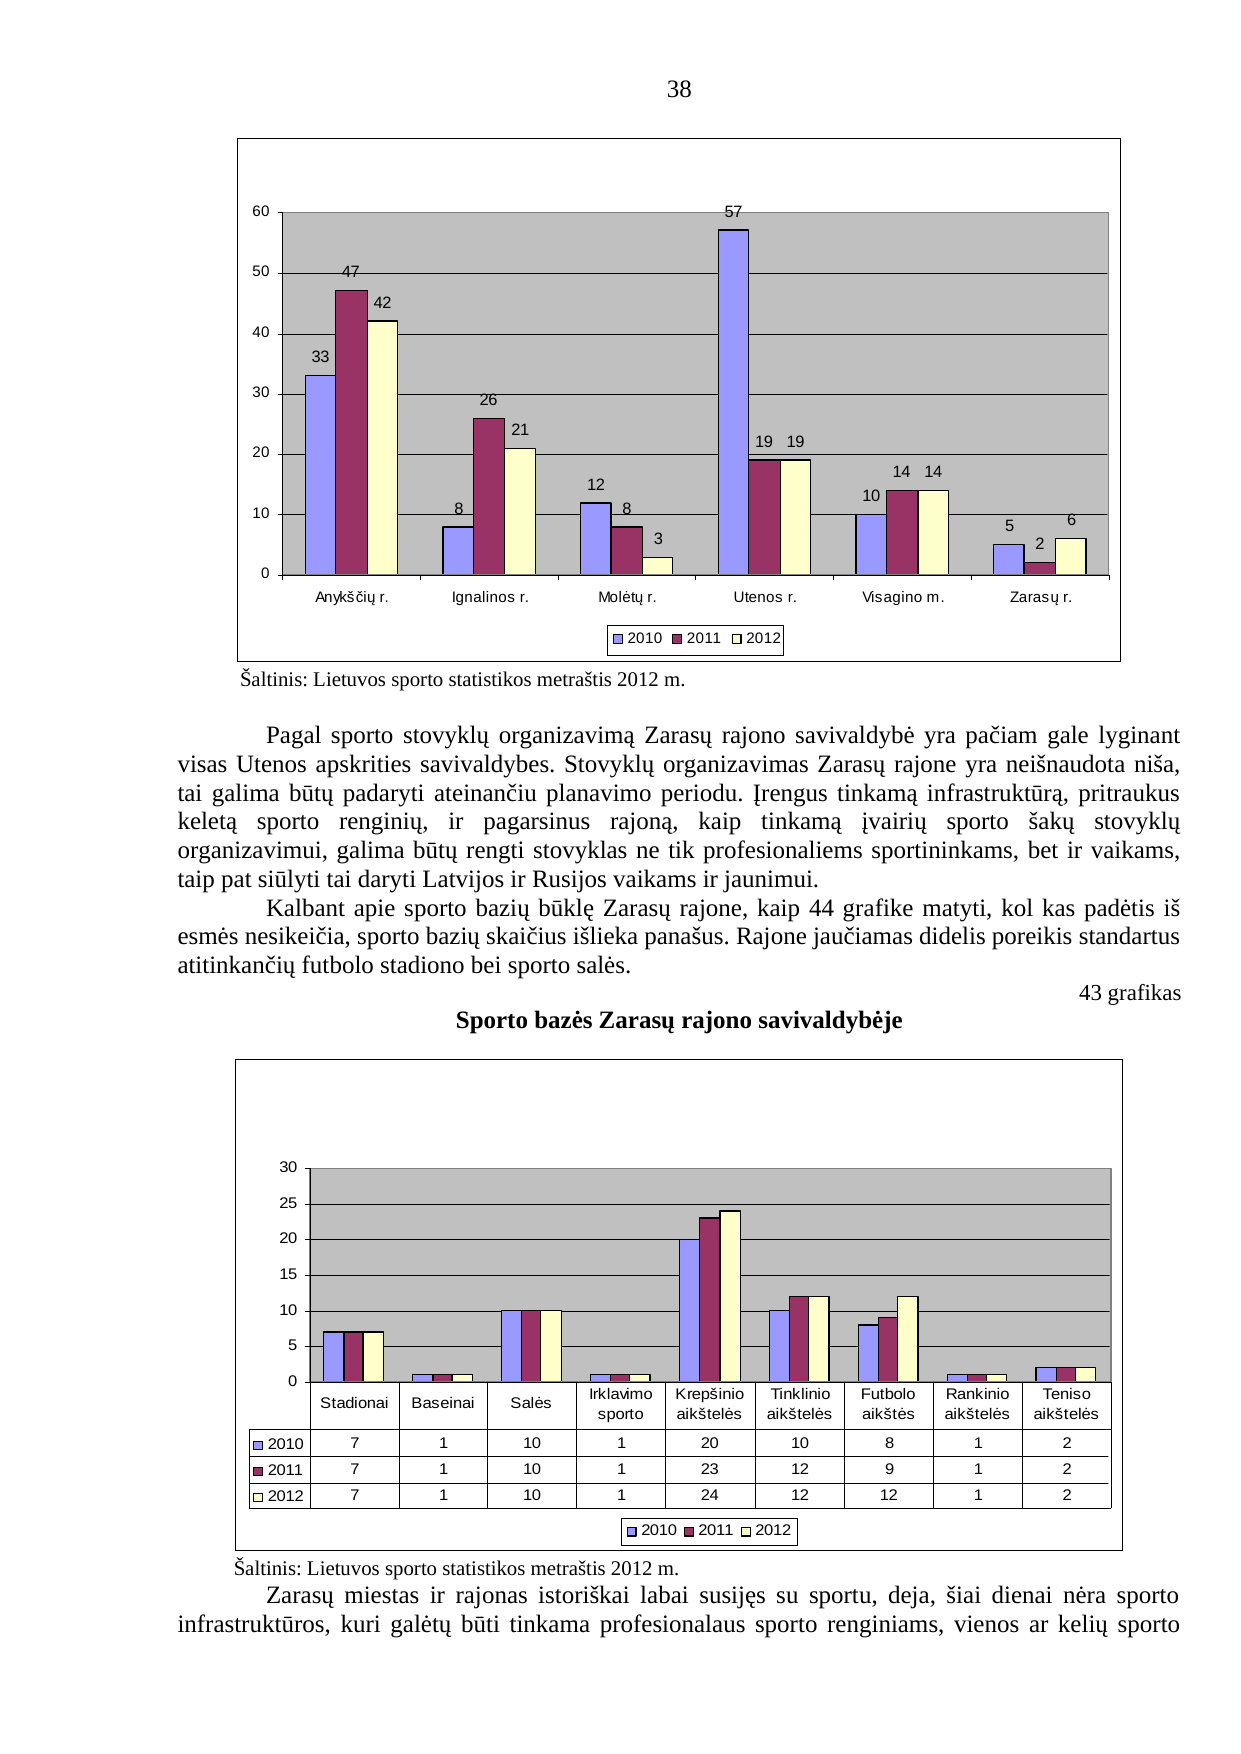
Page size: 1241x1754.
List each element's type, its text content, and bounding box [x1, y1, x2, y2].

text Šaltinis: Lietuvos sporto statistikos metraštis 2012 m. [177, 1556, 1181, 1580]
text Šaltinis: Lietuvos sporto statistikos metraštis 2012 m. [177, 667, 1181, 691]
text Pagal sporto stovyklų organizavimą Zarasų rajono savivaldybė yra pačiam gale lyginant visas Utenos apskrities savivaldybes. Stovyklų organizavimas Zarasų rajone yra neišnaudota niša, tai galima būtų padaryti ateinančiu planavimo periodu. Įrengus tinkamą infrastruktūrą, pritraukus keletą sporto renginių, ir pagarsinus rajoną, kaip tinkamą įvairių sporto šakų stovyklų organizavimui, galima būtų rengti stovyklas ne tik profesionaliems sportininkams, bet ir vaikams, taip pat siūlyti tai daryti Latvijos ir Rusijos vaikams ir jaunimui. [177, 720, 1181, 893]
text Zarasų miestas ir rajonas istoriškai labai susijęs su sportu, deja, šiai dienai nėra sporto infrastruktūros, kuri galėtų būti tinkama profesionalaus sporto renginiams, vienos ar kelių sporto [177, 1580, 1181, 1638]
text Sporto bazės Zarasų rajono savivaldybėje [177, 1005, 1181, 1034]
text Kalbant apie sporto bazių būklę Zarasų rajone, kaip 44 grafike matyti, kol kas padėtis iš esmės nesikeičia, sporto bazių skaičius išlieka panašus. Rajone jaučiamas didelis poreikis standartus atitinkančių futbolo stadiono bei sporto salės. [177, 893, 1181, 979]
text 43 grafikas [177, 979, 1181, 1005]
